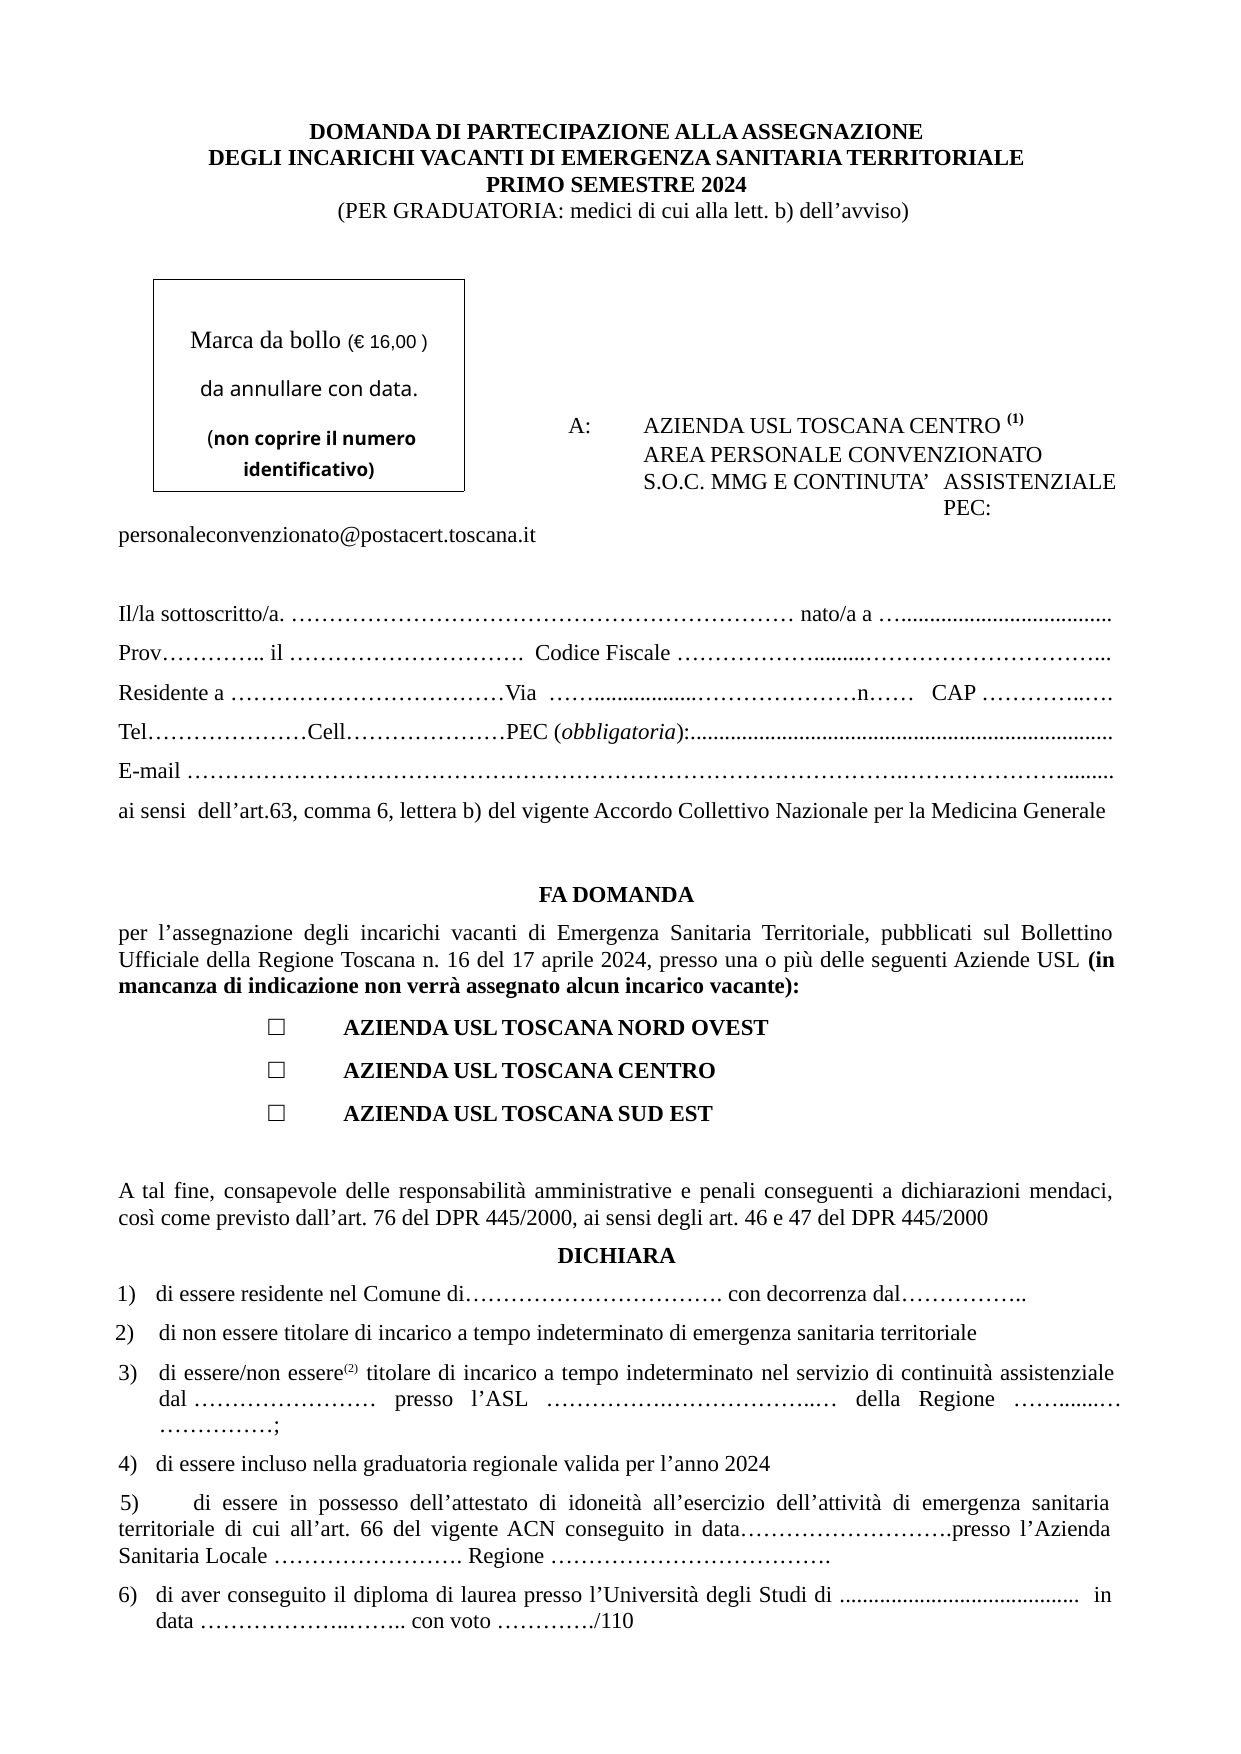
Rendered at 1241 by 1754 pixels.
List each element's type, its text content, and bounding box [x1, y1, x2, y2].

list DI ESSERE RESIDENTE NEL Comune di……………………………. con decorrenza dal…………….. [113, 1280, 1114, 1306]
text □ Azienda USL Toscana Centro [118, 1053, 1114, 1084]
text Prov………….. il …………………………. Codice Fiscale ……………….........…………………………... [118, 639, 1114, 666]
subtitle E-mail ………………………………………………………………………………….…………………......... [118, 758, 1114, 784]
text Residente a ………………………………Via ……..................…………………n…… CAP …………..…. Tel…………………Cell…………………PEC (obbligatoria):.......................................................................... [118, 679, 1114, 744]
text 4) di essere incluso nella graduatoria regionale valida per l’anno 2024 [118, 1450, 1114, 1477]
text □ Azienda USL Toscana Nord Ovest [118, 1010, 1114, 1041]
text PRIMO SEMESTRE 2024 [118, 171, 1114, 197]
text PEC: personaleconvenzionato@postacert.toscana.it [118, 494, 1122, 547]
text 3) di essere/non essere(2) titolare di incarico a tempo indeterminato nel servizio di continuità assistenziale dal …………………… presso l’ASL …………….………………..… della Regione …….......… ……………; [118, 1359, 1122, 1438]
text □ Azienda usl Toscana Sud Est [118, 1096, 1114, 1127]
text per l’assegnazione degli incarichi vacanti di Emergenza Sanitaria Territoriale, pubblicati sul Bollettino Ufficiale della Regione Toscana n. 16 del 17 aprile 2024, presso una o più delle seguenti Aziende USL (in mancanza di indicazione non verrà assegnato alcun incarico vacante): [118, 919, 1114, 998]
list (non coprire il numero identificativo) [162, 423, 455, 482]
list Marca da bollo (€ 16,00 ) [162, 325, 455, 354]
list da annullare con data. [162, 374, 455, 402]
text [118, 410, 153, 468]
text FA DOMANDA [118, 881, 1114, 908]
text A: AZIENDA USL TOSCANA CENTRO (1) Area Personale Convenzionato [465, 410, 1122, 468]
text ai sensi dell’art.63, comma 6, lettera b) del vigente Accordo Collettivo Nazionale per la Medicina Generale [118, 797, 1114, 823]
text S.O.C. MMG e continuta’ assistenziale [118, 468, 1122, 494]
text Il/la sottoscritto/a. ………………………………………………………… nato/a a …..................................... [118, 600, 1114, 626]
text A tal fine, consapevole delle responsabilità amministrative e penali conseguenti a dichiarazioni mendaci, così come previsto dall’art. 76 del DPR 445/2000, ai sensi degli art. 46 e 47 del DPR 445/2000 [118, 1177, 1114, 1230]
text 2) di non essere titolare di incarico a tempo indeterminato di emergenza sanitaria territoriale [79, 1319, 1114, 1346]
text 5) di essere in possesso dell’attestato di idoneità all’esercizio dell’attività di emergenza sanitaria territoriale di cui all’art. 66 del vigente ACN conseguito in data……………………….presso l’Azienda Sanitaria Locale ……………………. Regione ………………………………. [87, 1489, 1122, 1568]
text DICHIARA [118, 1242, 1114, 1268]
text DEGLI INCARICHI VACANTI DI EMERGENZA SANITARIA TERRITORIALE [118, 144, 1114, 171]
text (PER GRADUATORIA: medici di cui alla lett. b) dell’avviso) [118, 197, 1116, 223]
title DOMANDA DI PARTECIPAZIONE ALLA ASSEGNAZIONE [118, 118, 1114, 144]
text 6) di aver conseguito il diploma di laurea presso l’Università degli Studi di .......................................... in data ………………..…….. con voto …………./110 [118, 1581, 1114, 1633]
